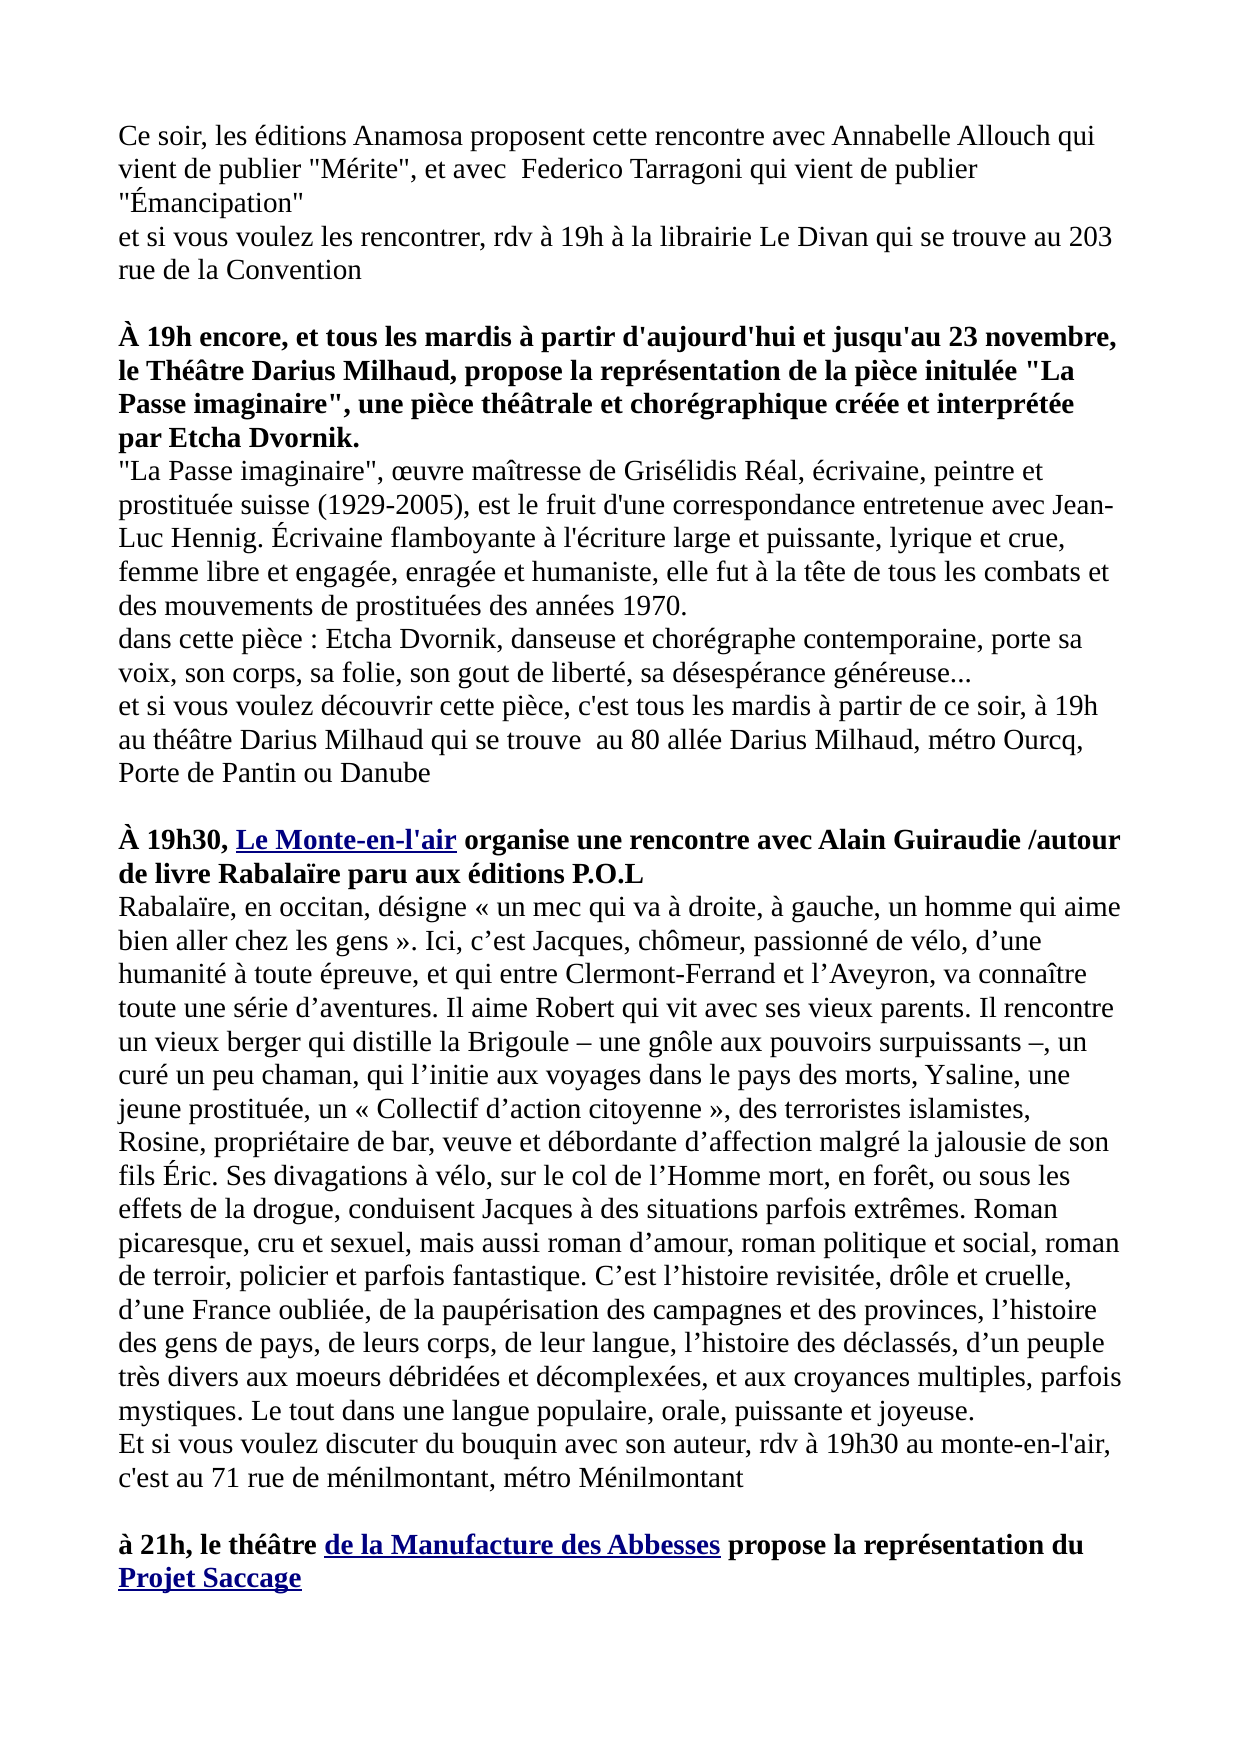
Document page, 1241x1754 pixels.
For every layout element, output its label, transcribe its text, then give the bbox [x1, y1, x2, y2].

text Rabalaïre, en occitan, désigne « un mec qui va à droite, à gauche, un homme qui aime bien aller chez les gens ». Ici, c’est Jacques, chômeur, passionné de vélo, d’une humanité à toute épreuve, et qui entre Clermont-Ferrand et l’Aveyron, va connaître toute une série d’aventures. Il aime Robert qui vit avec ses vieux parents. Il rencontre un vieux berger qui distille la Brigoule – une gnôle aux pouvoirs surpuissants –, un curé un peu chaman, qui l’initie aux voyages dans le pays des morts, Ysaline, une jeune prostituée, un « Collectif d’action citoyenne », des terroristes islamistes, Rosine, propriétaire de bar, veuve et débordante d’affection malgré la jalousie de son fils Éric. Ses divagations à vélo, sur le col de l’Homme mort, en forêt, ou sous les effets de la drogue, conduisent Jacques à des situations parfois extrêmes. Roman picaresque, cru et sexuel, mais aussi roman d’amour, roman politique et social, roman de terroir, policier et parfois fantastique. C’est l’histoire revisitée, drôle et cruelle, d’une France oubliée, de la paupérisation des campagnes et des provinces, l’histoire des gens de pays, de leurs corps, de leur langue, l’histoire des déclassés, d’un peuple très divers aux moeurs débridées et décomplexées, et aux croyances multiples, parfois mystiques. Le tout dans une langue populaire, orale, puissante et joyeuse. [118, 889, 1122, 1426]
text Et si vous voulez discuter du bouquin avec son auteur, rdv à 19h30 au monte-en-l'air, c'est au 71 rue de ménilmontant, métro Ménilmontant [118, 1426, 1122, 1493]
text À 19h30, Le Monte-en-l'air organise une rencontre avec Alain Guiraudie /autour de livre Rabalaïre paru aux éditions P.O.L [118, 822, 1122, 889]
text et si vous voulez découvrir cette pièce, c'est tous les mardis à partir de ce soir, à 19h au théâtre Darius Milhaud qui se trouve au 80 allée Darius Milhaud, métro Ourcq, Porte de Pantin ou Danube [118, 688, 1122, 789]
text Ce soir, les éditions Anamosa proposent cette rencontre avec Annabelle Allouch qui vient de publier "Mérite", et avec Federico Tarragoni qui vient de publier "Émancipation" [118, 118, 1122, 219]
text et si vous voulez les rencontrer, rdv à 19h à la librairie Le Divan qui se trouve au 203 rue de la Convention [118, 219, 1122, 286]
text dans cette pièce : Etcha Dvornik, danseuse et chorégraphe contemporaine, porte sa voix, son corps, sa folie, son gout de liberté, sa désespérance généreuse... [118, 621, 1122, 688]
text À 19h encore, et tous les mardis à partir d'aujourd'hui et jusqu'au 23 novembre, le Théâtre Darius Milhaud, propose la représentation de la pièce initulée "La Passe imaginaire", une pièce théâtrale et chorégraphique créée et interprétée par Etcha Dvornik. [118, 319, 1122, 453]
text "La Passe imaginaire", œuvre maîtresse de Grisélidis Réal, écrivaine, peintre et prostituée suisse (1929-2005), est le fruit d'une correspondance entretenue avec Jean-Luc Hennig. Écrivaine flamboyante à l'écriture large et puissante, lyrique et crue, femme libre et engagée, enragée et humaniste, elle fut à la tête de tous les combats et des mouvements de prostituées des années 1970. [118, 453, 1122, 621]
text à 21h, le théâtre de la Manufacture des Abbesses propose la représentation du Projet Saccage [118, 1527, 1122, 1594]
